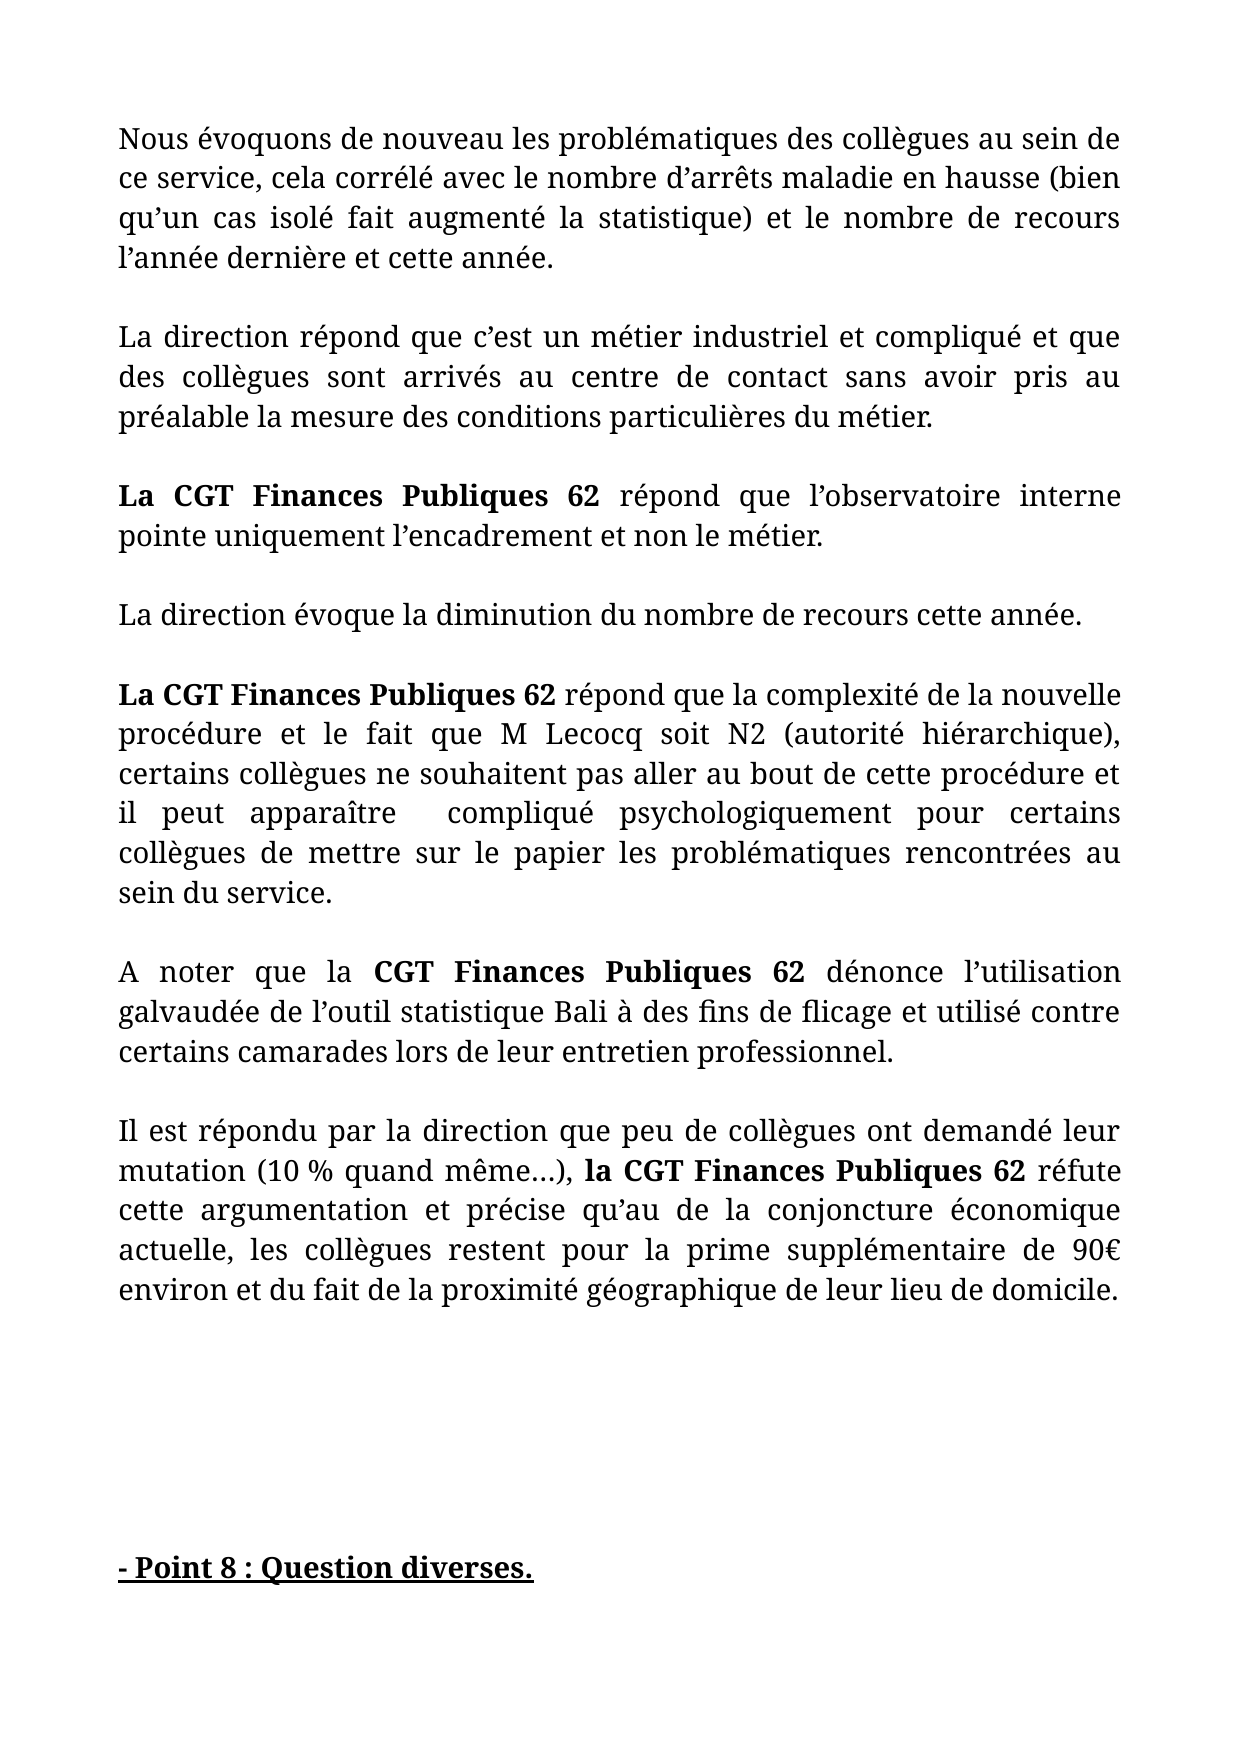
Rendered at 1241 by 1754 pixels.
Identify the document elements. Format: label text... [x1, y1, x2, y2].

text Il est répondu par la direction que peu de collègues ont demandé leur mutation (10 % quand même…), la CGT Finances Publiques 62 réfute cette argumentation et précise qu’au de la conjoncture économique actuelle, les collègues restent pour la prime supplémentaire de 90€ environ et du fait de la proximité géographique de leur lieu de domicile. [118, 1110, 1122, 1309]
text La CGT Finances Publiques 62 répond que la complexité de la nouvelle procédure et le fait que M Lecocq soit N2 (autorité hiérarchique), certains collègues ne souhaitent pas aller au bout de cette procédure et il peut apparaître compliqué psychologiquement pour certains collègues de mettre sur le papier les problématiques rencontrées au sein du service. [118, 674, 1122, 912]
text La direction répond que c’est un métier industriel et compliqué et que des collègues sont arrivés au centre de contact sans avoir pris au préalable la mesure des conditions particulières du métier. [118, 317, 1122, 436]
text A noter que la CGT Finances Publiques 62 dénonce l’utilisation galvaudée de l’outil statistique Bali à des fins de flicage et utilisé contre certains camarades lors de leur entretien professionnel. [118, 952, 1122, 1071]
text Nous évoquons de nouveau les problématiques des collègues au sein de ce service, cela corrélé avec le nombre d’arrêts maladie en hausse (bien qu’un cas isolé fait augmenté la statistique) et le nombre de recours l’année dernière et cette année. [118, 118, 1122, 277]
text La direction évoque la diminution du nombre de recours cette année. [118, 594, 1122, 634]
text - Point 8 : Question diverses. [118, 1547, 1122, 1587]
text La CGT Finances Publiques 62 répond que l’observatoire interne pointe uniquement l’encadrement et non le métier. [118, 475, 1122, 555]
